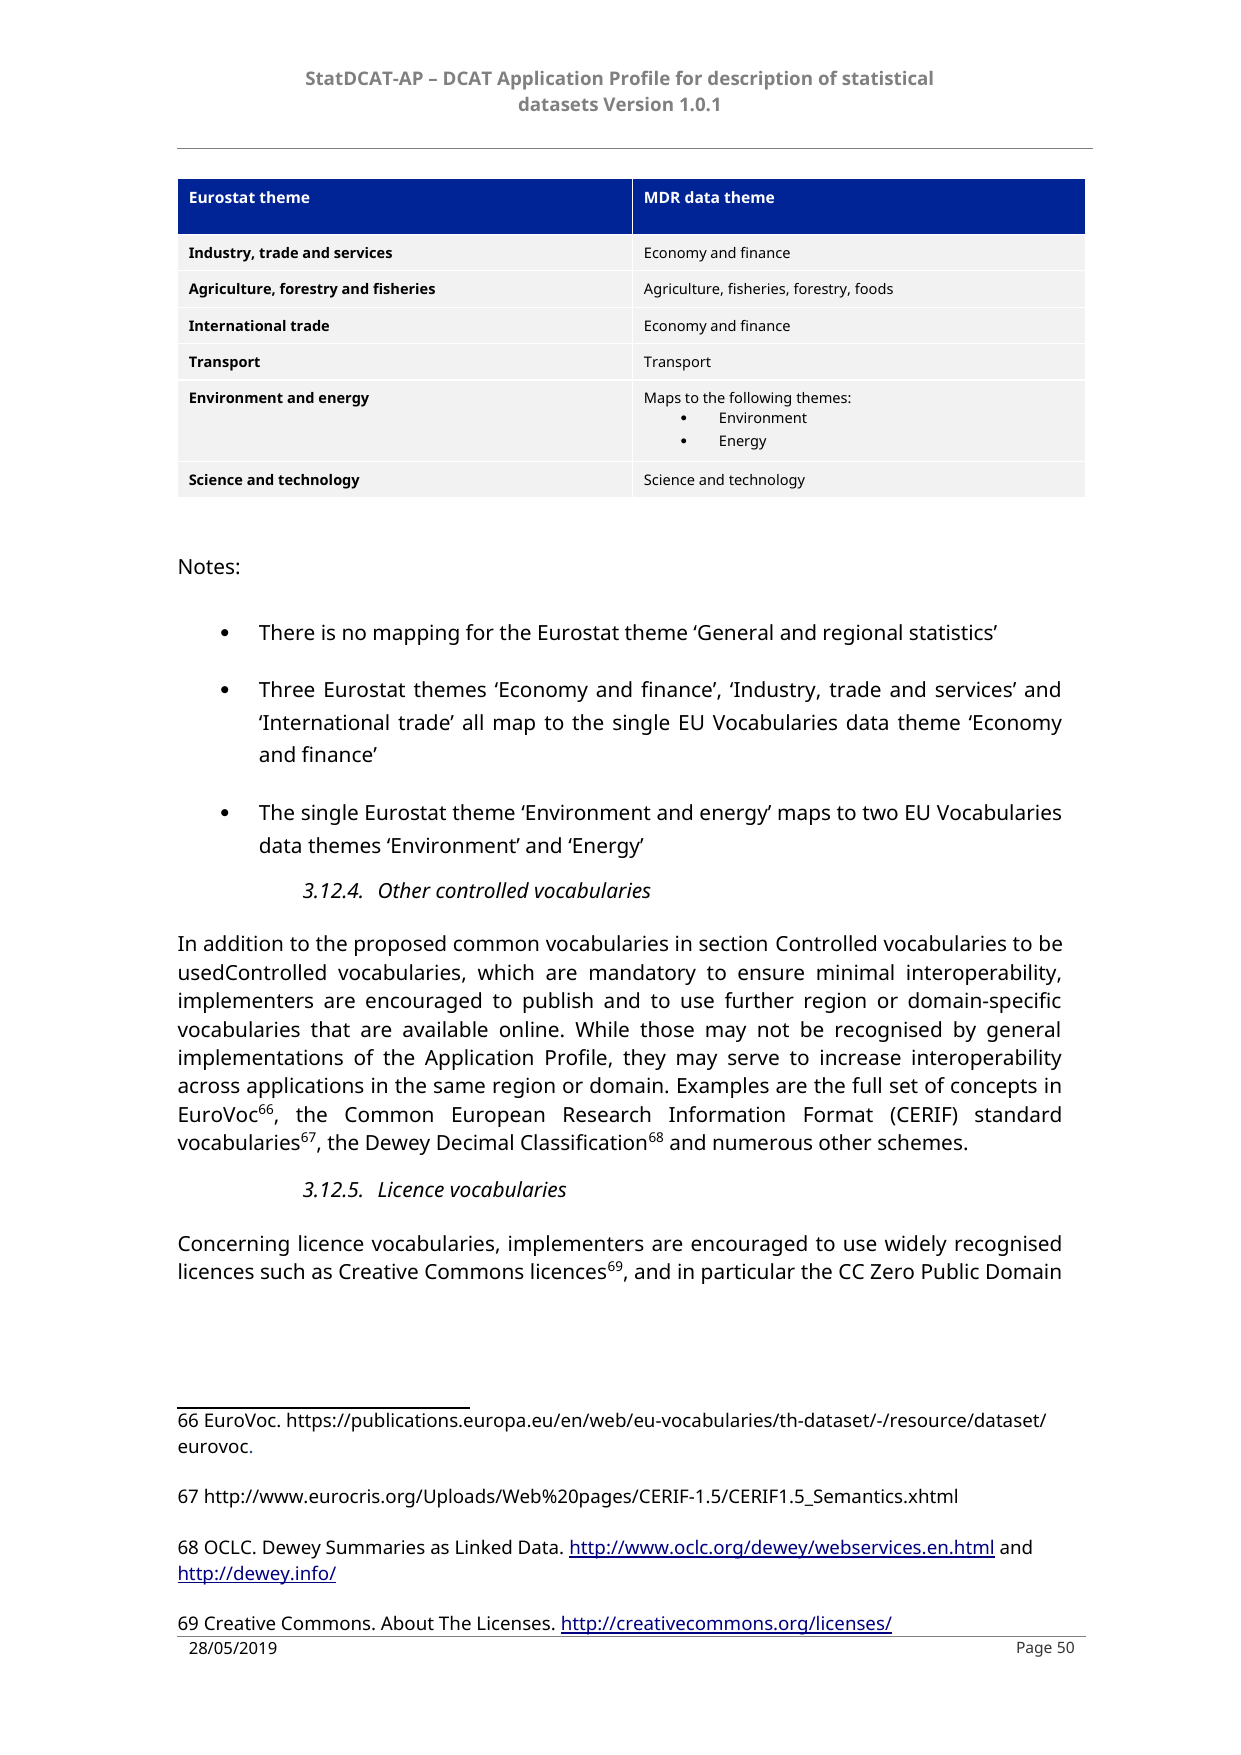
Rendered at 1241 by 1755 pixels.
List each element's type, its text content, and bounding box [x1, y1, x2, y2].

text Creative Commons. About The Licenses. http://creativecommons.org/licenses/ [177, 1610, 1063, 1636]
list Three Eurostat themes ‘Economy and finance’, ‘Industry, trade and services’ and ‘International trade’ all map to the single EU Vocabularies data theme ‘Economy and finance’ [221, 675, 1063, 769]
table_cell Transport [633, 344, 1085, 379]
table_cell International trade [178, 308, 632, 343]
subtitle Other controlled vocabularies [302, 876, 1063, 904]
list The single Eurostat theme ‘Environment and energy’ maps to two EU Vocabularies data themes ‘Environment’ and ‘Energy’ [221, 798, 1063, 859]
table_cell Maps to the following themes: Environment Energy [633, 381, 1085, 461]
list There is no mapping for the Eurostat theme ‘General and regional statistics’ [221, 618, 1063, 646]
table_cell Industry, trade and services [178, 235, 632, 270]
subtitle Licence vocabularies [302, 1176, 1063, 1204]
table_cell Economy and finance [633, 235, 1085, 270]
table_cell Agriculture, fisheries, forestry, foods [633, 271, 1085, 307]
table_cell Environment and energy [178, 381, 632, 461]
text OCLC. Dewey Summaries as Linked Data. http://www.oclc.org/dewey/webservices.en.html and http://dewey.info/ [177, 1534, 1063, 1585]
table_cell Science and technology [633, 462, 1085, 497]
table_cell Agriculture, forestry and fisheries [178, 271, 632, 307]
text In addition to the proposed common vocabularies in section 6.8.26.8.2, which are mandatory to ensure minimal interoperability, implementers are encouraged to publish and to use further region or domain-specific vocabularies that are available online. While those may not be recognised by general implementations of the Application Profile, they may serve to increase interoperability across applications in the same region or domain. Examples are the full set of concepts in EuroVoc, the Common European Research Information Format (CERIF) standard vocabularies, the Dewey Decimal Classification and numerous other schemes. [177, 929, 1063, 1157]
text Concerning licence vocabularies, implementers are encouraged to use widely recognised licences such as Creative Commons licences, and in particular the CC Zero Public Domain Dedication, the Open Data Commons Public Domain Dedication and License (PDDL), the ISA Open Metadata Licence, the European Union Public Licence (EUPL) or an open government licence such as the UK Open Government Licence. [177, 1229, 1063, 1286]
text Notes: [177, 552, 1063, 580]
table_header Eurostat theme [178, 179, 632, 234]
text http://www.eurocris.org/Uploads/Web%20pages/CERIF-1.5/CERIF1.5_Semantics.xhtml [177, 1484, 1063, 1509]
table_header MDR data theme [633, 179, 1085, 234]
text EuroVoc. https://publications.europa.eu/en/web/eu-vocabularies/th-dataset/-/resource/dataset/eurovoc. [177, 1408, 1063, 1459]
table_cell Science and technology [178, 462, 632, 497]
table_cell Transport [178, 344, 632, 379]
table_cell Economy and finance [633, 308, 1085, 343]
